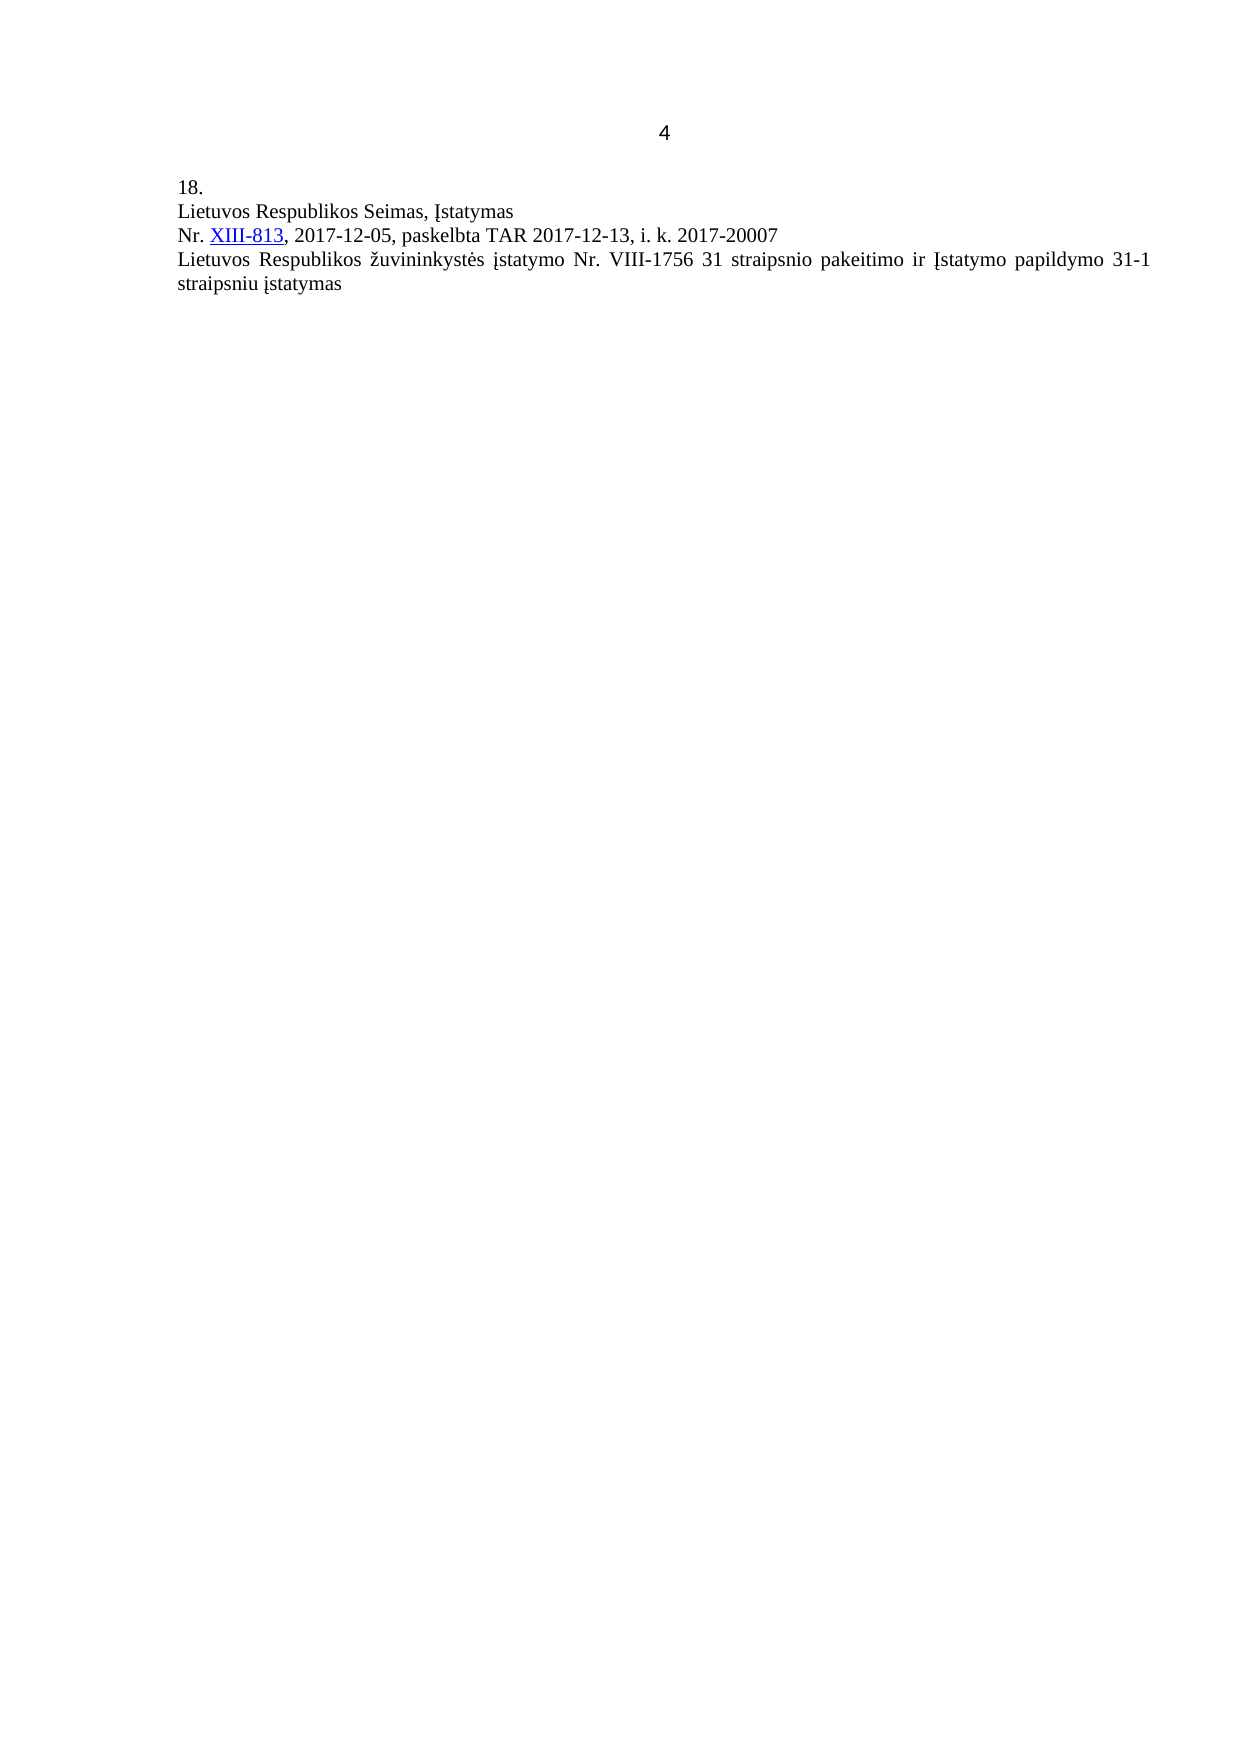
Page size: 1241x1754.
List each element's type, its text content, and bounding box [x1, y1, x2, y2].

text Lietuvos Respublikos žuvininkystės įstatymo Nr. VIII-1756 31 straipsnio pakeitimo ir Įstatymo papildymo 31-1 straipsniu įstatymas [177, 247, 1152, 295]
text Lietuvos Respublikos Seimas, Įstatymas [177, 199, 1152, 223]
text Nr. XIII-813, 2017-12-05, paskelbta TAR 2017-12-13, i. k. 2017-20007 [177, 223, 1152, 247]
text 18. [177, 175, 1152, 199]
